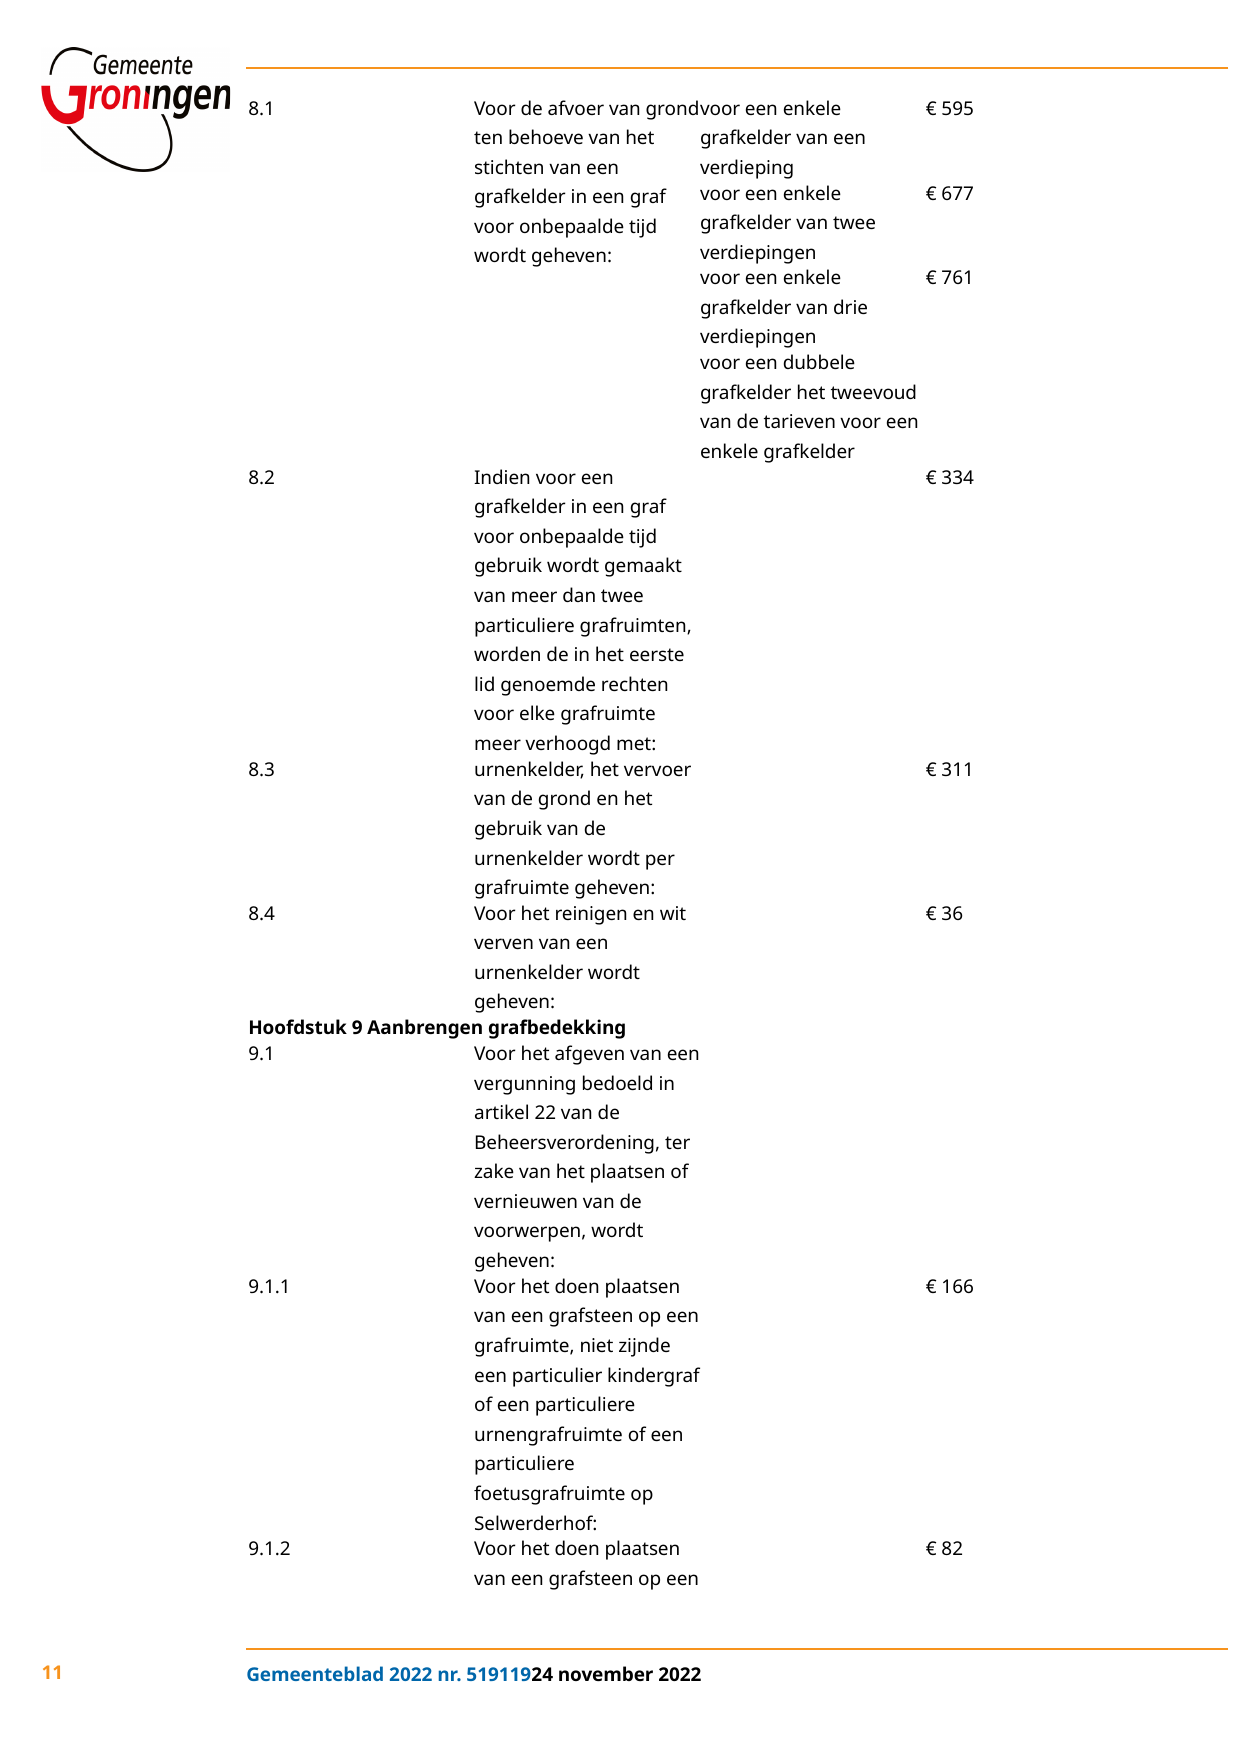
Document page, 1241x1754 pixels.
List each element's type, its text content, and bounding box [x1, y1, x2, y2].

table_cell voor een enkele grafkelder van een verdieping [700, 95, 926, 180]
table_cell voor een enkele grafkelder van drie verdiepingen [700, 265, 926, 349]
table_cell [926, 1040, 1152, 1273]
table_cell 9.1 [248, 1040, 474, 1273]
table_cell [926, 350, 1152, 464]
table_cell [700, 1535, 926, 1591]
table_cell € 761 [926, 265, 1152, 349]
table_cell voor een enkele grafkelder van twee verdiepingen [700, 180, 926, 264]
table_cell Voor het reinigen en wit verven van een urnenkelder wordt geheven: [474, 900, 700, 1014]
table_cell Voor het doen plaatsen van een grafsteen op een grafruimte, niet zijnde een particulier kindergraf of een particuliere urnengrafruimte of een particuliere foetusgrafruimte op Selwerderhof: [474, 1273, 700, 1535]
table_cell [700, 900, 926, 1014]
table_cell [700, 756, 926, 900]
table_cell 8.3 [248, 756, 474, 900]
table_cell Indien voor een grafkelder in een graf voor onbepaalde tijd gebruik wordt gemaakt van meer dan twee particuliere grafruimten, worden de in het eerste lid genoemde rechten voor elke grafruimte meer verhoogd met: [474, 464, 700, 756]
table_cell Voor het afgeven van een vergunning bedoeld in artikel 22 van de Beheersverordening, ter zake van het plaatsen of vernieuwen van de voorwerpen, wordt geheven: [474, 1040, 700, 1273]
table_cell € 595 [926, 95, 1152, 180]
table_cell 9.1.1 [248, 1273, 474, 1535]
table_cell voor een dubbele grafkelder het tweevoud van de tarieven voor een enkele grafkelder [700, 350, 926, 464]
table_cell € 334 [926, 464, 1152, 756]
picture [41, 47, 231, 172]
table_cell [700, 464, 926, 756]
table_cell € 311 [926, 756, 1152, 900]
table_cell Voor het doen plaatsen van een grafsteen op een [474, 1535, 700, 1591]
table_cell € 36 [926, 900, 1152, 1014]
table_cell € 166 [926, 1273, 1152, 1535]
table_cell € 677 [926, 180, 1152, 264]
table_cell 9.1.2 [248, 1535, 474, 1591]
table_cell 8.2 [248, 464, 474, 756]
table_cell 8.1 [248, 95, 474, 464]
table_cell € 82 [926, 1535, 1152, 1591]
table_cell urnenkelder, het vervoer van de grond en het gebruik van de urnenkelder wordt per grafruimte geheven: [474, 756, 700, 900]
table_cell [700, 1040, 926, 1273]
table_cell 8.4 [248, 900, 474, 1014]
table_cell Voor de afvoer van grond ten behoeve van het stichten van een grafkelder in een graf voor onbepaalde tijd wordt geheven: [474, 95, 700, 464]
table_cell [700, 1273, 926, 1535]
table_cell Hoofdstuk 9 Aanbrengen grafbedekking [248, 1015, 1152, 1040]
